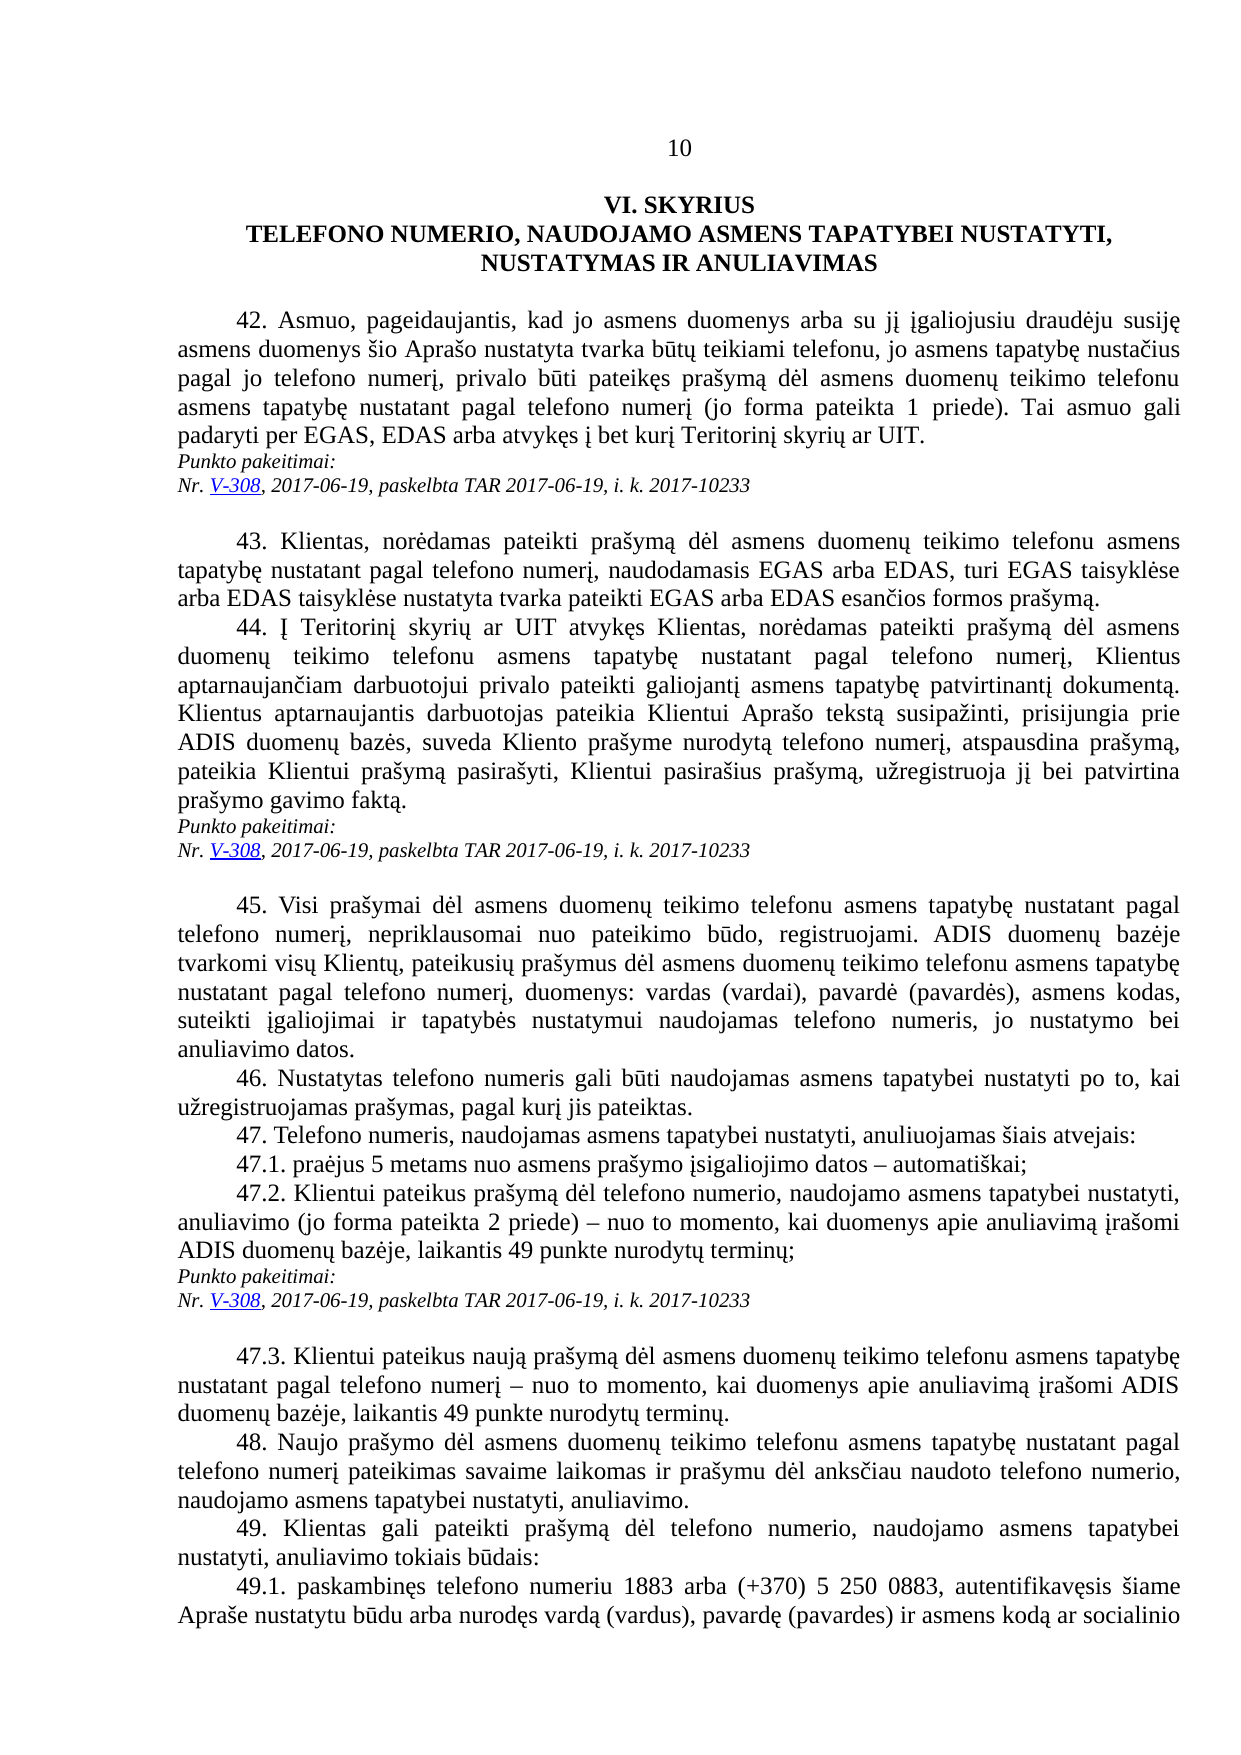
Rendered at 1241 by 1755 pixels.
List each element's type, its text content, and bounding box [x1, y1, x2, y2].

text Nr. V-308, 2017-06-19, paskelbta TAR 2017-06-19, i. k. 2017-10233 [177, 838, 1181, 862]
text TELEFONO NUMERIO, NAUDOJAMO ASMENS TAPATYBEI NUSTATYTI, NUSTATYMAS IR ANULIAVIMAS [177, 219, 1181, 277]
text 44. Į Teritorinį skyrių ar UIT atvykęs Klientas, norėdamas pateikti prašymą dėl asmens duomenų teikimo telefonu asmens tapatybę nustatant pagal telefono numerį, Klientus aptarnaujančiam darbuotojui privalo pateikti galiojantį asmens tapatybę patvirtinantį dokumentą. Klientus aptarnaujantis darbuotojas pateikia Klientui Aprašo tekstą susipažinti, prisijungia prie ADIS duomenų bazės, suveda Kliento prašyme nurodytą telefono numerį, atspausdina prašymą, pateikia Klientui prašymą pasirašyti, Klientui pasirašius prašymą, užregistruoja jį bei patvirtina prašymo gavimo faktą. [177, 612, 1181, 813]
text 49.1. paskambinęs telefono numeriu 1883 arba (+370) 5 250 0883, autentifikavęsis šiame Apraše nustatytu būdu arba nurodęs vardą (vardus), pavardę (pavardes) ir asmens kodą ar socialinio [177, 1571, 1181, 1628]
text 43. Klientas, norėdamas pateikti prašymą dėl asmens duomenų teikimo telefonu asmens tapatybę nustatant pagal telefono numerį, naudodamasis EGAS arba EDAS, turi EGAS taisyklėse arba EDAS taisyklėse nustatyta tvarka pateikti EGAS arba EDAS esančios formos prašymą. [177, 526, 1181, 612]
text VI. SKYRIUS [177, 190, 1181, 219]
text Nr. V-308, 2017-06-19, paskelbta TAR 2017-06-19, i. k. 2017-10233 [177, 1288, 1181, 1312]
text Punkto pakeitimai: [177, 449, 1181, 473]
text 47.3. Klientui pateikus naują prašymą dėl asmens duomenų teikimo telefonu asmens tapatybę nustatant pagal telefono numerį – nuo to momento, kai duomenys apie anuliavimą įrašomi ADIS duomenų bazėje, laikantis 49 punkte nurodytų terminų. [177, 1341, 1181, 1427]
text 47.1. praėjus 5 metams nuo asmens prašymo įsigaliojimo datos – automatiškai; [177, 1149, 1181, 1178]
text 45. Visi prašymai dėl asmens duomenų teikimo telefonu asmens tapatybę nustatant pagal telefono numerį, nepriklausomai nuo pateikimo būdo, registruojami. ADIS duomenų bazėje tvarkomi visų Klientų, pateikusių prašymus dėl asmens duomenų teikimo telefonu asmens tapatybę nustatant pagal telefono numerį, duomenys: vardas (vardai), pavardė (pavardės), asmens kodas, suteikti įgaliojimai ir tapatybės nustatymui naudojamas telefono numeris, jo nustatymo bei anuliavimo datos. [177, 890, 1181, 1063]
text Punkto pakeitimai: [177, 1264, 1181, 1288]
text 46. Nustatytas telefono numeris gali būti naudojamas asmens tapatybei nustatyti po to, kai užregistruojamas prašymas, pagal kurį jis pateiktas. [177, 1063, 1181, 1120]
text 48. Naujo prašymo dėl asmens duomenų teikimo telefonu asmens tapatybę nustatant pagal telefono numerį pateikimas savaime laikomas ir prašymu dėl anksčiau naudoto telefono numerio, naudojamo asmens tapatybei nustatyti, anuliavimo. [177, 1427, 1181, 1513]
text Nr. V-308, 2017-06-19, paskelbta TAR 2017-06-19, i. k. 2017-10233 [177, 473, 1181, 497]
text 47. Telefono numeris, naudojamas asmens tapatybei nustatyti, anuliuojamas šiais atvejais: [177, 1120, 1181, 1149]
text Punkto pakeitimai: [177, 813, 1181, 838]
text 42. Asmuo, pageidaujantis, kad jo asmens duomenys arba su jį įgaliojusiu draudėju susiję asmens duomenys šio Aprašo nustatyta tvarka būtų teikiami telefonu, jo asmens tapatybę nustačius pagal jo telefono numerį, privalo būti pateikęs prašymą dėl asmens duomenų teikimo telefonu asmens tapatybę nustatant pagal telefono numerį (jo forma pateikta 1 priede). Tai asmuo gali padaryti per EGAS, EDAS arba atvykęs į bet kurį Teritorinį skyrių ar UIT. [177, 305, 1181, 449]
text 49. Klientas gali pateikti prašymą dėl telefono numerio, naudojamo asmens tapatybei nustatyti, anuliavimo tokiais būdais: [177, 1513, 1181, 1571]
text 47.2. Klientui pateikus prašymą dėl telefono numerio, naudojamo asmens tapatybei nustatyti, anuliavimo (jo forma pateikta 2 priede) – nuo to momento, kai duomenys apie anuliavimą įrašomi ADIS duomenų bazėje, laikantis 49 punkte nurodytų terminų; [177, 1178, 1181, 1264]
